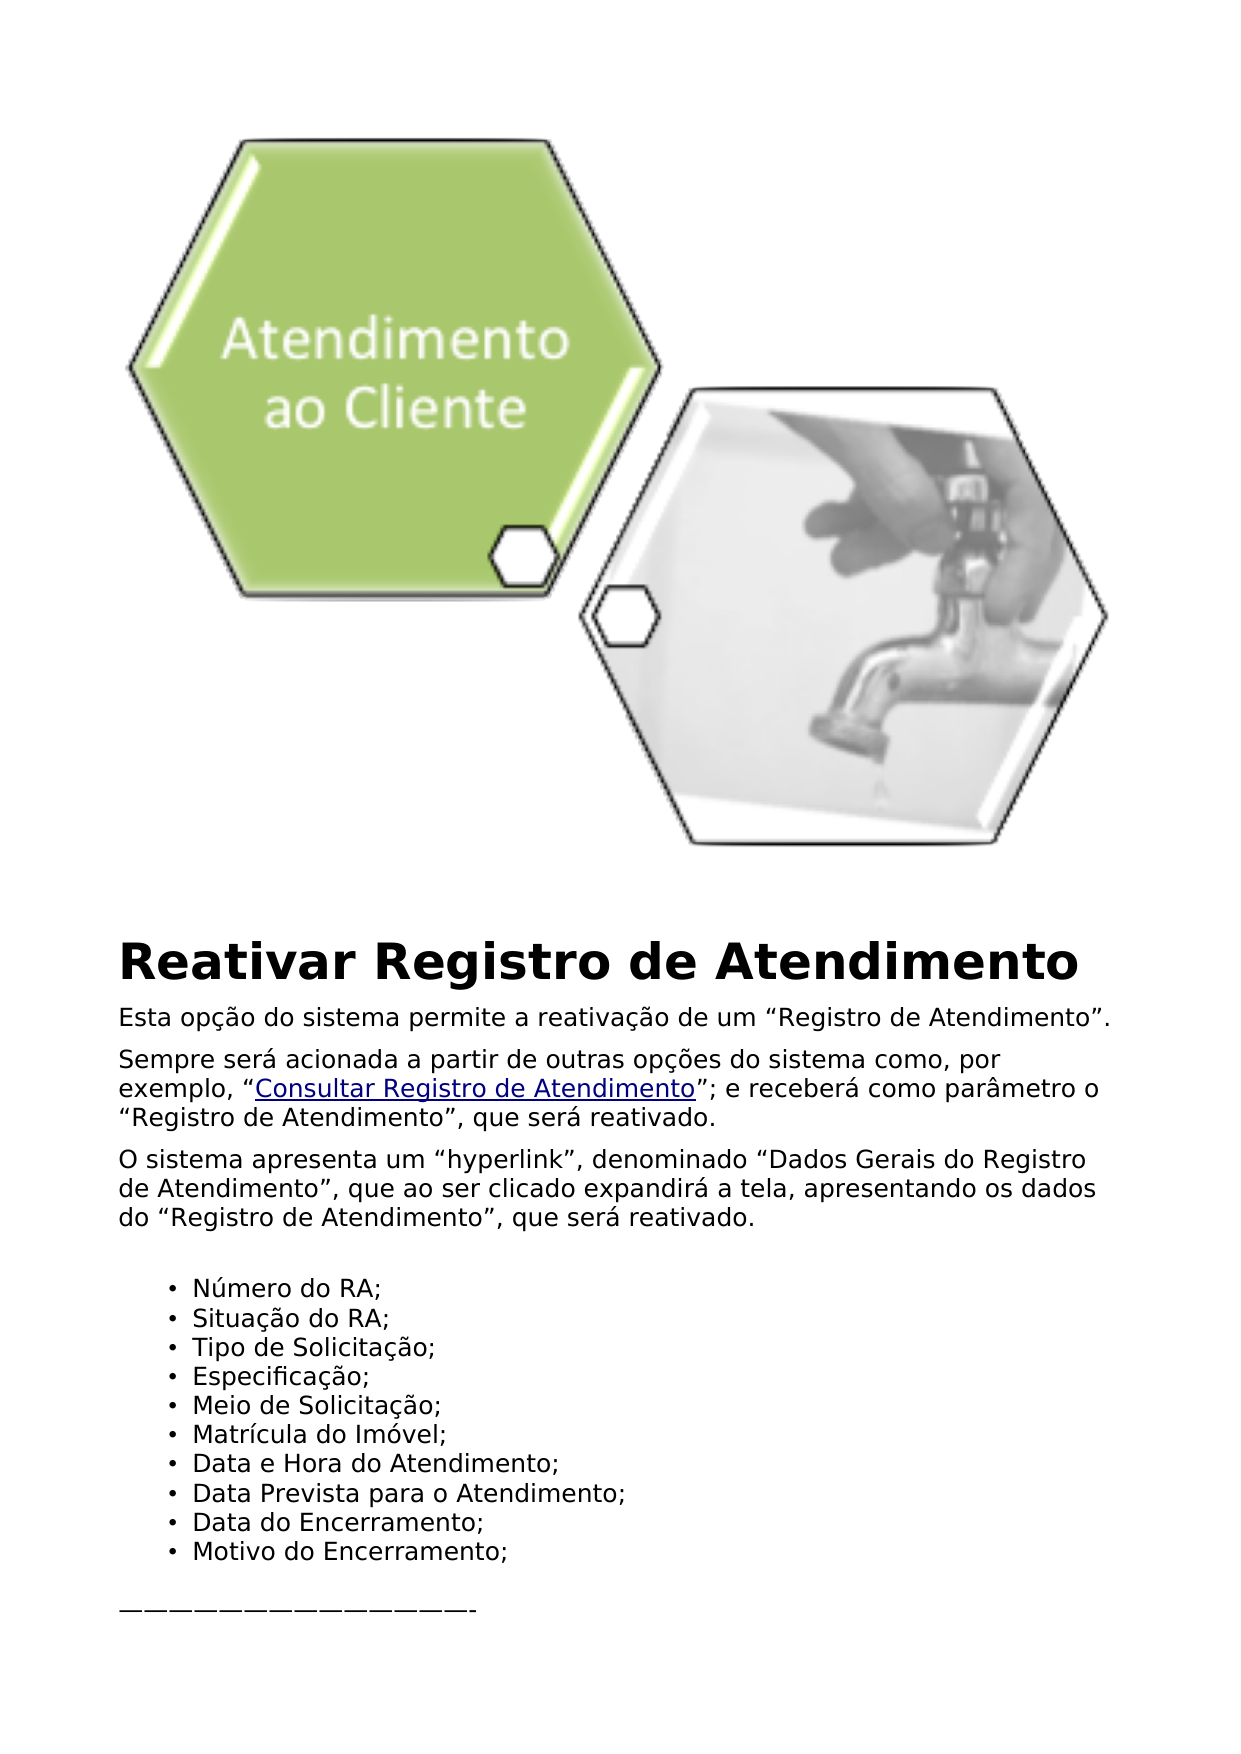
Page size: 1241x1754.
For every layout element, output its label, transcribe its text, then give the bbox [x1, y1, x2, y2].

list Situação do RA; [177, 1304, 1122, 1333]
list Data do Encerramento; [177, 1508, 1122, 1537]
picture [118, 118, 1123, 866]
subtitle Reativar Registro de Atendimento [118, 933, 1122, 991]
list Meio de Solicitação; [177, 1391, 1122, 1420]
list Especificação; [177, 1362, 1122, 1391]
list Data e Hora do Atendimento; [177, 1449, 1122, 1479]
text ——————————————- [118, 1596, 1122, 1625]
list Matrícula do Imóvel; [177, 1420, 1122, 1449]
text Sempre será acionada a partir de outras opções do sistema como, por exemplo, “Consultar Registro de Atendimento”; e receberá como parâmetro o “Registro de Atendimento”, que será reativado. [118, 1045, 1122, 1133]
list Data Prevista para o Atendimento; [177, 1479, 1122, 1508]
list Tipo de Solicitação; [177, 1333, 1122, 1362]
text O sistema apresenta um “hyperlink”, denominado “Dados Gerais do Registro de Atendimento”, que ao ser clicado expandirá a tela, apresentando os dados do “Registro de Atendimento”, que será reativado. [118, 1145, 1122, 1233]
list Motivo do Encerramento; [177, 1537, 1122, 1566]
list Número do RA; [177, 1274, 1122, 1304]
text Esta opção do sistema permite a reativação de um “Registro de Atendimento”. [118, 1003, 1122, 1033]
